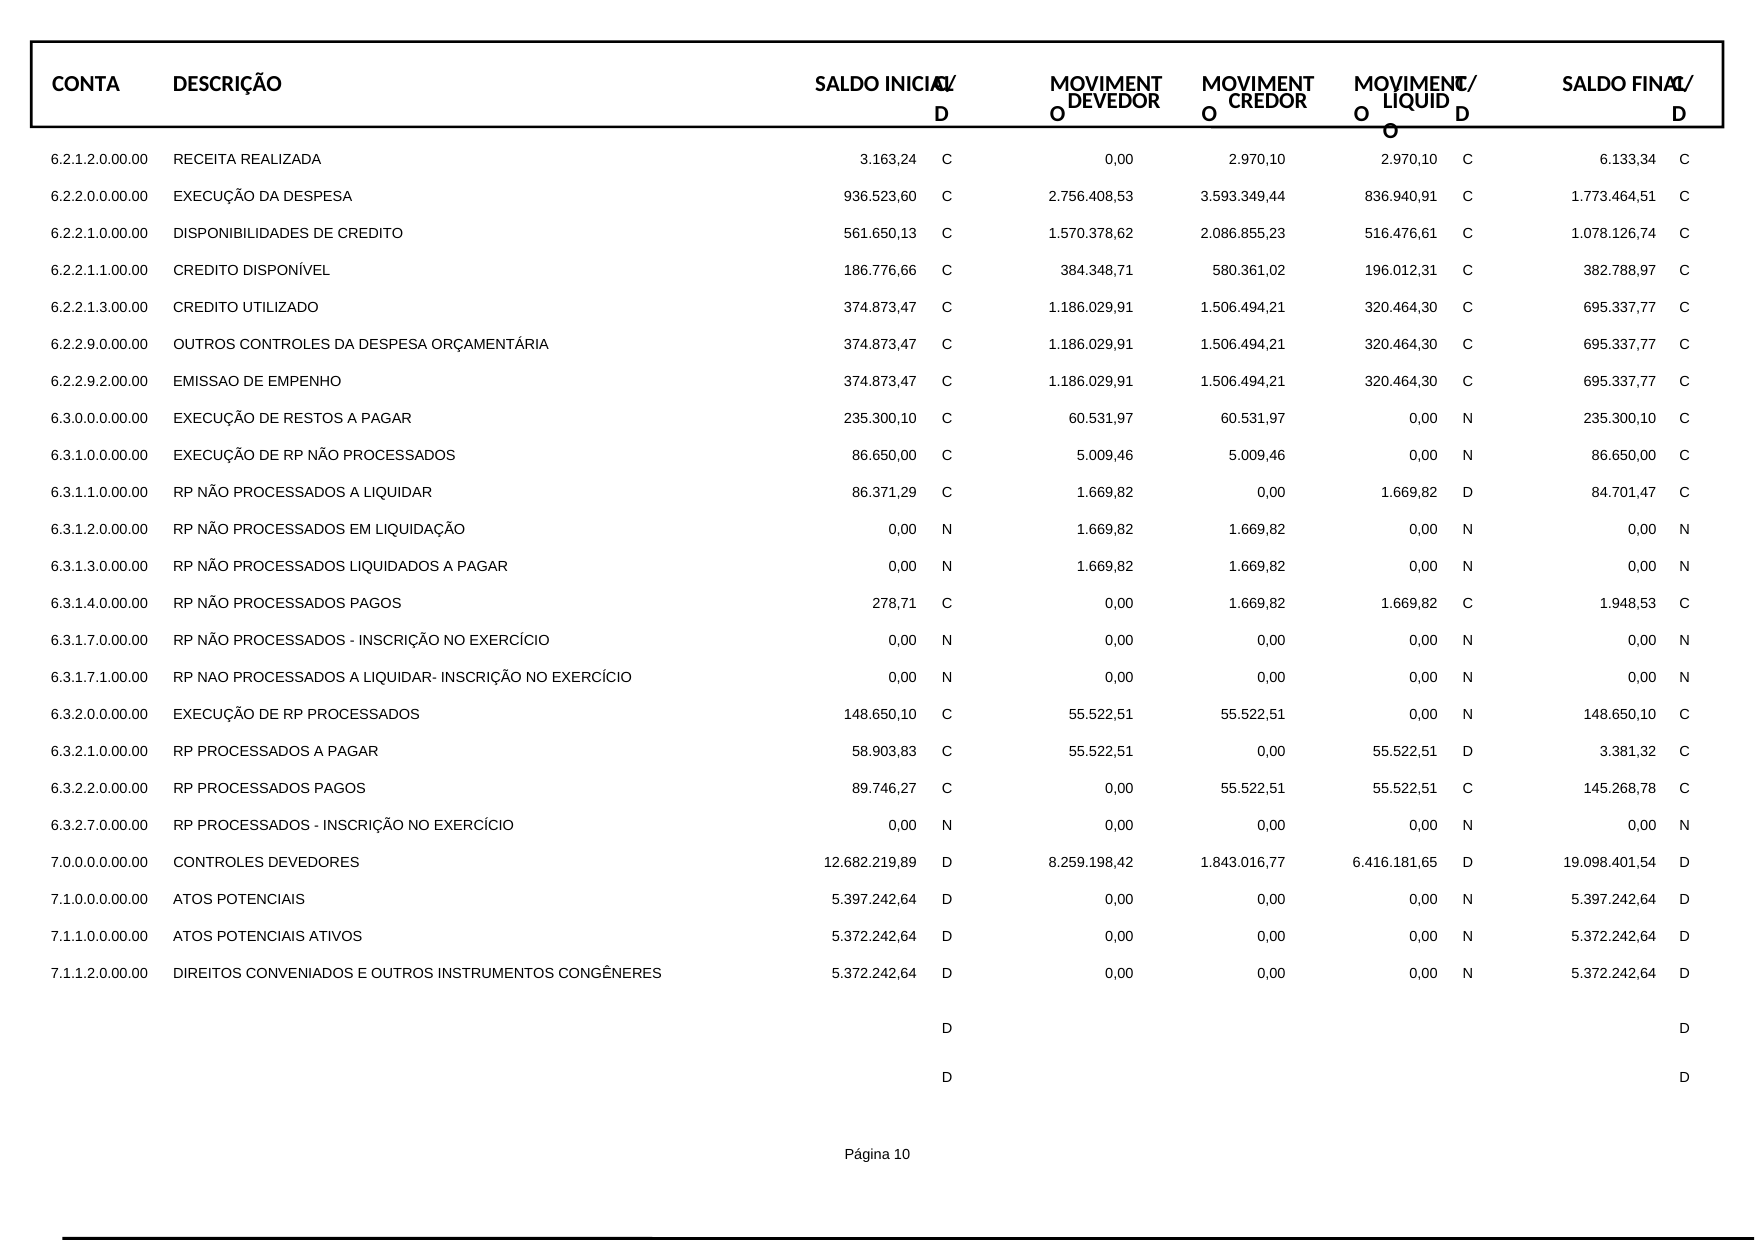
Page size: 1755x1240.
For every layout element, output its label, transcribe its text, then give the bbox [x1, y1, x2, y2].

text 6.3.2.0.0.00.00 EXECUÇÃO DE RP PROCESSADOS 148.650,10 C 55.522,51 55.522,51 0,00 N 148.650,10 C [51, 706, 1689, 722]
text 6.3.1.3.0.00.00 RP NÃO PROCESSADOS LIQUIDADOS A PAGAR 0,00 N 1.669,82 1.669,82 0,00 N 0,00 N [51, 558, 1689, 574]
text 6.3.0.0.0.00.00 EXECUÇÃO DE RESTOS A PAGAR 235.300,10 C 60.531,97 60.531,97 0,00 N 235.300,10 C [51, 410, 1689, 427]
text 6.3.1.1.0.00.00 RP NÃO PROCESSADOS A LIQUIDAR 86.371,29 C 1.669,82 0,00 1.669,82 D 84.701,47 C [51, 484, 1689, 501]
text 7.1.0.0.0.00.00 ATOS POTENCIAIS 5.397.242,64 D 0,00 0,00 0,00 N 5.397.242,64 D [51, 891, 1689, 907]
text 6.2.2.9.2.00.00 EMISSAO DE EMPENHO 374.873,47 C 1.186.029,91 1.506.494,21 320.464,30 C 695.337,77 C [51, 373, 1689, 389]
text 6.2.2.1.1.00.00 CREDITO DISPONÍVEL 186.776,66 C 384.348,71 580.361,02 196.012,31 C 382.788,97 C [51, 262, 1689, 279]
text 6.3.2.1.0.00.00 RP PROCESSADOS A PAGAR 58.903,83 C 55.522,51 0,00 55.522,51 D 3.381,32 C [51, 743, 1689, 759]
text 6.2.2.1.3.00.00 CREDITO UTILIZADO 374.873,47 C 1.186.029,91 1.506.494,21 320.464,30 C 695.337,77 C [51, 299, 1689, 316]
text 6.2.2.1.0.00.00 DISPONIBILIDADES DE CREDITO 561.650,13 C 1.570.378,62 2.086.855,23 516.476,61 C 1.078.126,74 C [51, 225, 1689, 242]
text 6.2.2.9.0.00.00 OUTROS CONTROLES DA DESPESA ORÇAMENTÁRIA 374.873,47 C 1.186.029,91 1.506.494,21 320.464,30 C 695.337,77 C [51, 336, 1689, 353]
text 6.2.2.0.0.00.00 EXECUÇÃO DA DESPESA 936.523,60 C 2.756.408,53 3.593.349,44 836.940,91 C 1.773.464,51 C [51, 188, 1689, 205]
text 7.0.0.0.0.00.00 CONTROLES DEVEDORES 12.682.219,89 D 8.259.198,42 1.843.016,77 6.416.181,65 D 19.098.401,54 D [51, 853, 1689, 870]
text 7.1.1.0.0.00.00 ATOS POTENCIAIS ATIVOS 5.372.242,64 D 0,00 0,00 0,00 N 5.372.242,64 D [51, 927, 1689, 944]
text 6.3.2.2.0.00.00 RP PROCESSADOS PAGOS 89.746,27 C 0,00 55.522,51 55.522,51 C 145.268,78 C [51, 779, 1689, 796]
text 6.3.1.4.0.00.00 RP NÃO PROCESSADOS PAGOS 278,71 C 0,00 1.669,82 1.669,82 C 1.948,53 C [51, 595, 1689, 611]
text 6.3.1.7.1.00.00 RP NAO PROCESSADOS A LIQUIDAR- INSCRIÇÃO NO EXERCÍCIO 0,00 N 0,00 0,00 0,00 N 0,00 N [51, 669, 1689, 685]
text 6.3.1.2.0.00.00 RP NÃO PROCESSADOS EM LIQUIDAÇÃO 0,00 N 1.669,82 1.669,82 0,00 N 0,00 N [51, 521, 1689, 537]
text 7.1.1.2.0.00.00 DIREITOS CONVENIADOS E OUTROS INSTRUMENTOS CONGÊNERES 5.372.242,64 D 0,00 0,00 0,00 N 5.372.242,64 D [51, 964, 1689, 981]
text 6.3.1.0.0.00.00 EXECUÇÃO DE RP NÃO PROCESSADOS 86.650,00 C 5.009,46 5.009,46 0,00 N 86.650,00 C [51, 447, 1689, 463]
text 6.2.1.2.0.00.00 RECEITA REALIZADA 3.163,24 C 0,00 2.970,10 2.970,10 C 6.133,34 C [51, 151, 1689, 168]
text 6.3.1.7.0.00.00 RP NÃO PROCESSADOS - INSCRIÇÃO NO EXERCÍCIO 0,00 N 0,00 0,00 0,00 N 0,00 N [51, 632, 1689, 648]
text 6.3.2.7.0.00.00 RP PROCESSADOS - INSCRIÇÃO NO EXERCÍCIO 0,00 N 0,00 0,00 0,00 N 0,00 N [51, 817, 1689, 833]
